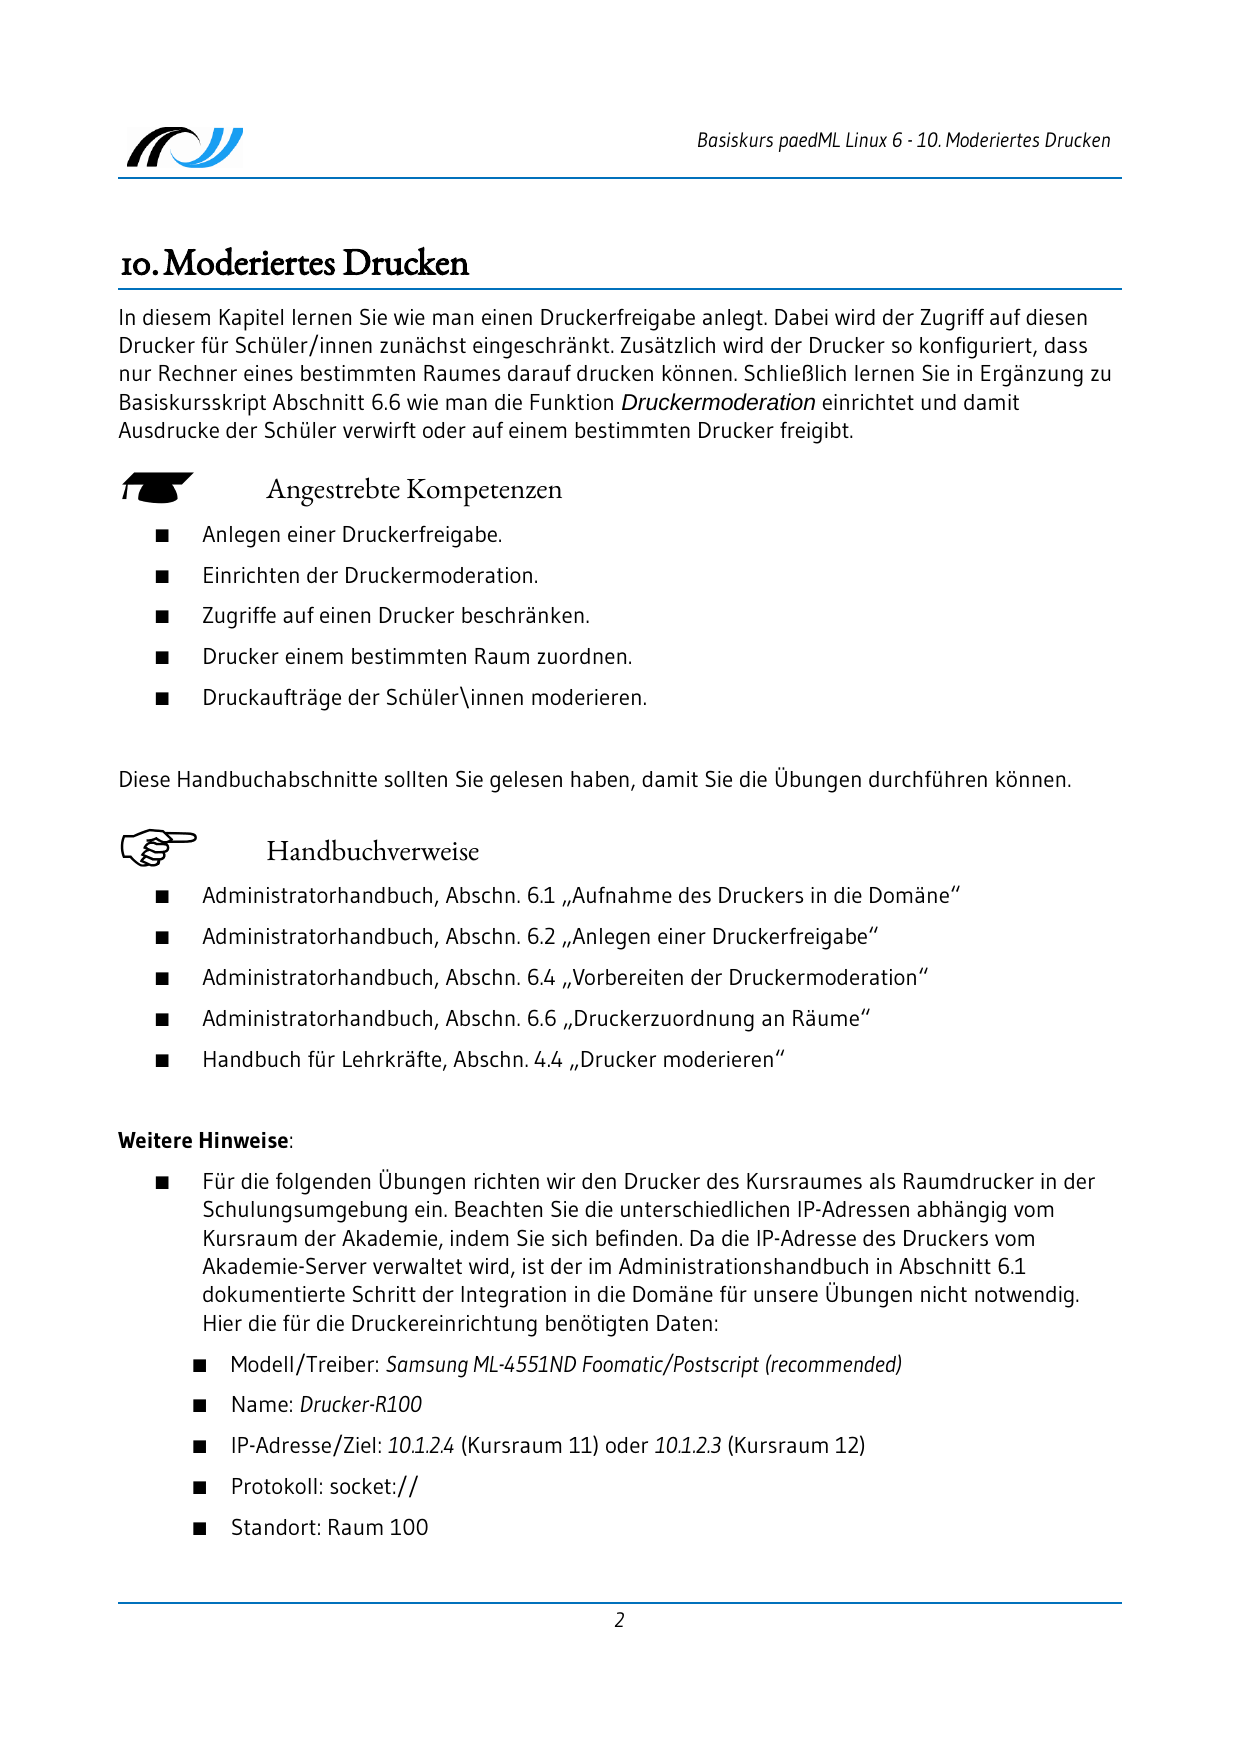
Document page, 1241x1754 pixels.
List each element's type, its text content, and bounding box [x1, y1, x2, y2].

list Administratorhandbuch, Abschn. 6.4 „Vorbereiten der Druckermoderation“ [156, 963, 1122, 991]
list Standort: Raum 100 [193, 1513, 1122, 1541]
picture [118, 467, 198, 508]
list Für die folgenden Übungen richten wir den Drucker des Kursraumes als Raumdrucker in der Schulungsumgebung ein. Beachten Sie die unterschiedlichen IP-Adressen abhängig vom Kursraum der Akademie, indem Sie sich befinden. Da die IP-Adresse des Druckers vom Akademie-Server verwaltet wird, ist der im Administrationshandbuch in Abschnitt 6.1 dokumentierte Schritt der Integration in die Domäne für unsere Übungen nicht notwendig. Hier die für die Druckereinrichtung benötigten Daten: [156, 1167, 1122, 1337]
list Administratorhandbuch, Abschn. 6.2 „Anlegen einer Druckerfreigabe“ [156, 922, 1122, 951]
list Protokoll: socket:// [193, 1472, 1122, 1501]
list Administratorhandbuch, Abschn. 6.6 „Druckerzuordnung an Räume“ [156, 1004, 1122, 1032]
subtitle Moderiertes Drucken [118, 233, 1122, 288]
list Zugriffe auf einen Drucker beschränken. [156, 602, 1122, 630]
text Weitere Hinweise: [118, 1126, 1122, 1155]
list Modell/Treiber: Samsung ML-4551ND Foomatic/Postscript (recommended) [193, 1350, 1122, 1378]
subtitle Angestrebte Kompetenzen [198, 469, 1122, 507]
list Anlegen einer Druckerfreigabe. [156, 520, 1122, 548]
list Handbuch für Lehrkräfte, Abschn. 4.4 „Drucker moderieren“ [156, 1045, 1122, 1073]
list Einrichten der Druckermoderation. [156, 561, 1122, 589]
picture [127, 127, 243, 168]
list Name: Drucker-R100 [193, 1391, 1122, 1419]
text In diesem Kapitel lernen Sie wie man einen Druckerfreigabe anlegt. Dabei wird der Zugriff auf diesen Drucker für Schüler/innen zunächst eingeschränkt. Zusätzlich wird der Drucker so konfiguriert, dass nur Rechner eines bestimmten Raumes darauf drucken können. Schließlich lernen Sie in Ergänzung zu Basiskursskript Abschnitt 6.6 wie man die Funktion Druckermoderation einrichtet und damit Ausdrucke der Schüler verwirft oder auf einem bestimmten Drucker freigibt. [118, 303, 1122, 444]
list Druckaufträge der Schüler\innen moderieren. [156, 683, 1122, 712]
subtitle Handbuchverweise [199, 831, 1122, 869]
list IP-Adresse/Ziel: 10.1.2.4 (Kursraum 11) oder 10.1.2.3 (Kursraum 12) [193, 1431, 1122, 1460]
text Diese Handbuchabschnitte sollten Sie gelesen haben, damit Sie die Übungen durchführen können. [118, 765, 1122, 793]
list Administratorhandbuch, Abschn. 6.1 „Aufnahme des Druckers in die Domäne“ [156, 881, 1122, 910]
picture [118, 827, 199, 869]
list Drucker einem bestimmten Raum zuordnen. [156, 642, 1122, 671]
